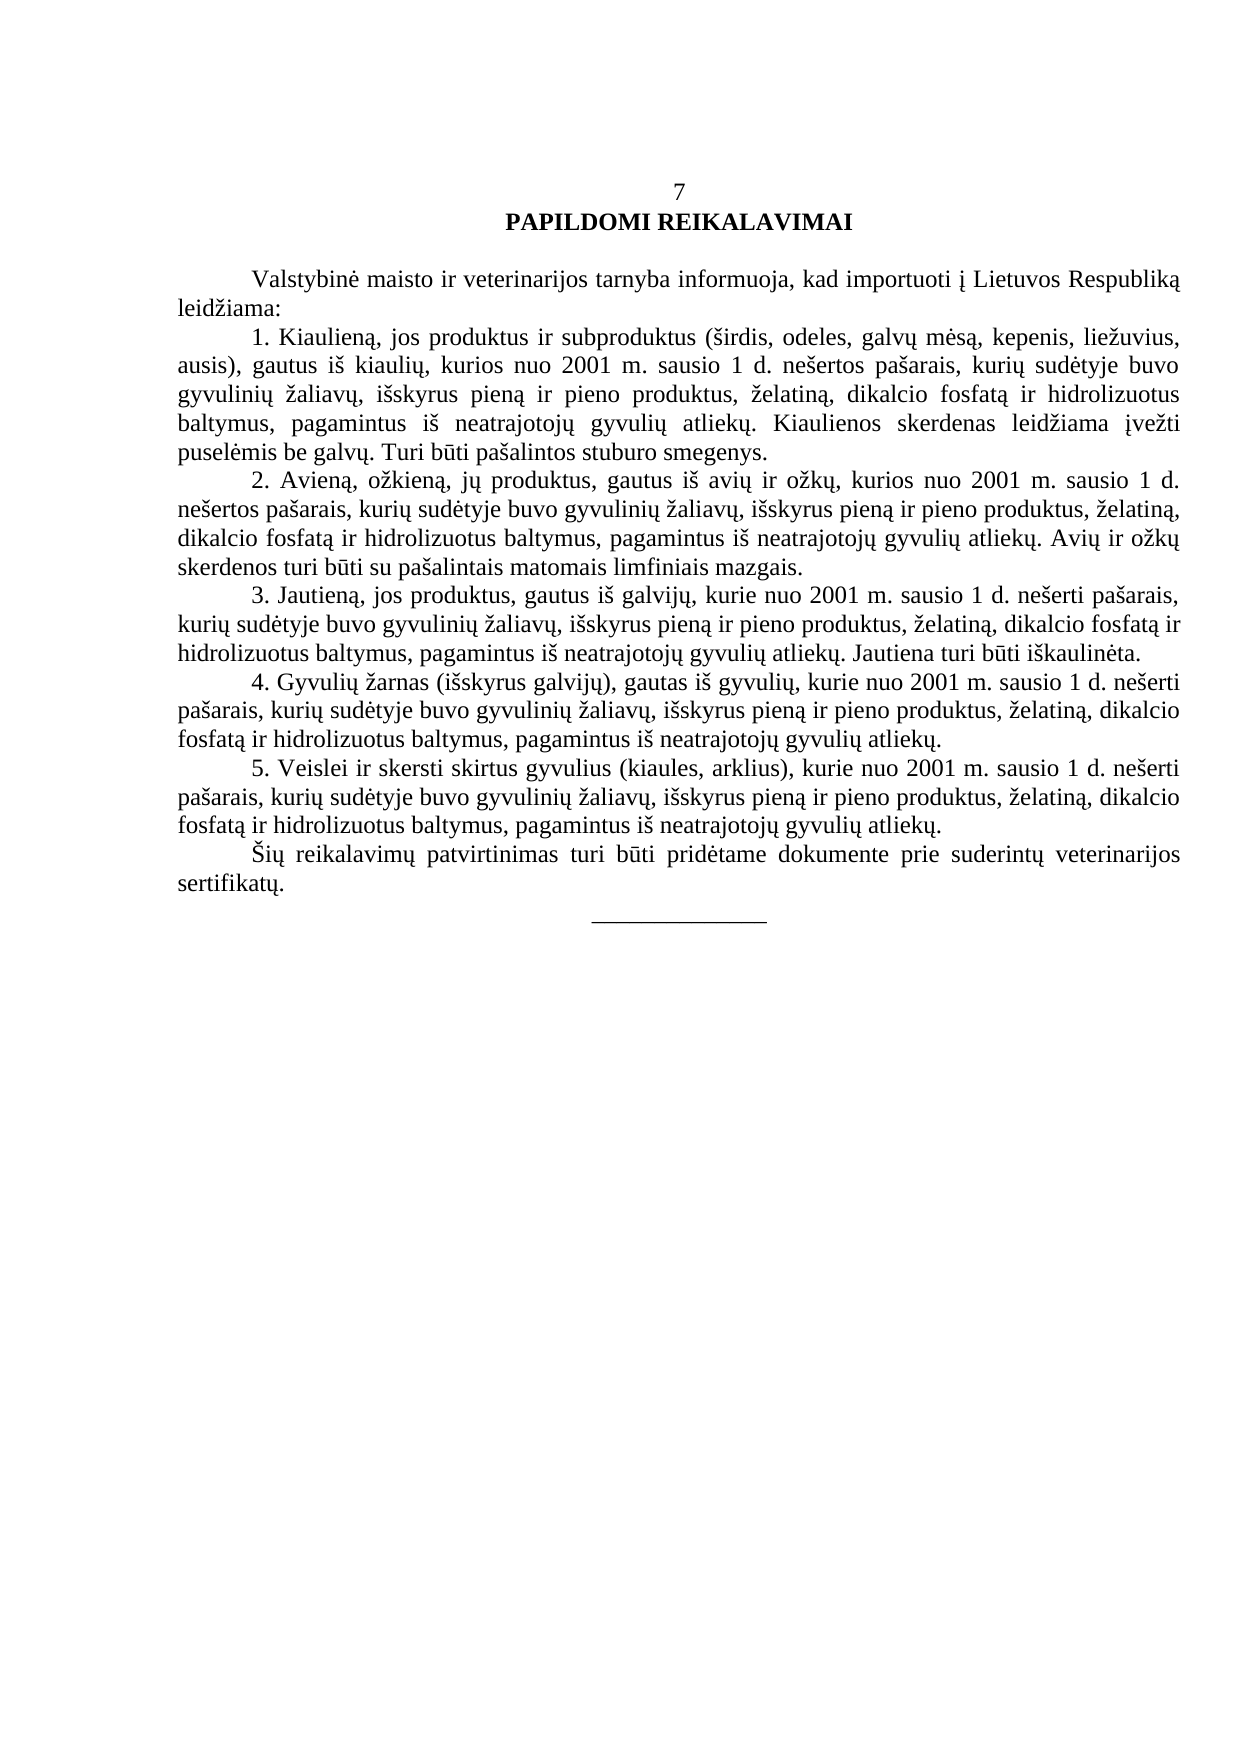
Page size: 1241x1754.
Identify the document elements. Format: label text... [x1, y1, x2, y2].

text 2. Avieną, ožkieną, jų produktus, gautus iš avių ir ožkų, kurios nuo 2001 m. sausio 1 d. nešertos pašarais, kurių sudėtyje buvo gyvulinių žaliavų, išskyrus pieną ir pieno produktus, želatiną, dikalcio fosfatą ir hidrolizuotus baltymus, pagamintus iš neatrajotojų gyvulių atliekų. Avių ir ožkų skerdenos turi būti su pašalintais matomais limfiniais mazgais. [177, 465, 1181, 580]
text 3. Jautieną, jos produktus, gautus iš galvijų, kurie nuo 2001 m. sausio 1 d. nešerti pašarais, kurių sudėtyje buvo gyvulinių žaliavų, išskyrus pieną ir pieno produktus, želatiną, dikalcio fosfatą ir hidrolizuotus baltymus, pagamintus iš neatrajotojų gyvulių atliekų. Jautiena turi būti iškaulinėta. [177, 580, 1181, 667]
text 5. Veislei ir skersti skirtus gyvulius (kiaules, arklius), kurie nuo 2001 m. sausio 1 d. nešerti pašarais, kurių sudėtyje buvo gyvulinių žaliavų, išskyrus pieną ir pieno produktus, želatiną, dikalcio fosfatą ir hidrolizuotus baltymus, pagamintus iš neatrajotojų gyvulių atliekų. [177, 753, 1181, 839]
text 4. Gyvulių žarnas (išskyrus galvijų), gautas iš gyvulių, kurie nuo 2001 m. sausio 1 d. nešerti pašarais, kurių sudėtyje buvo gyvulinių žaliavų, išskyrus pieną ir pieno produktus, želatiną, dikalcio fosfatą ir hidrolizuotus baltymus, pagamintus iš neatrajotojų gyvulių atliekų. [177, 667, 1181, 753]
text Šių reikalavimų patvirtinimas turi būti pridėtame dokumente prie suderintų veterinarijos sertifikatų. [177, 839, 1181, 897]
text PAPILDOMI REIKALAVIMAI [177, 207, 1181, 235]
text Valstybinė maisto ir veterinarijos tarnyba informuoja, kad importuoti į Lietuvos Respubliką leidžiama: [177, 264, 1181, 322]
text 1. Kiaulieną, jos produktus ir subproduktus (širdis, odeles, galvų mėsą, kepenis, liežuvius, ausis), gautus iš kiaulių, kurios nuo 2001 m. sausio 1 d. nešertos pašarais, kurių sudėtyje buvo gyvulinių žaliavų, išskyrus pieną ir pieno produktus, želatiną, dikalcio fosfatą ir hidrolizuotus baltymus, pagamintus iš neatrajotojų gyvulių atliekų. Kiaulienos skerdenas leidžiama įvežti puselėmis be galvų. Turi būti pašalintos stuburo smegenys. [177, 322, 1181, 465]
text ______________ [177, 897, 1181, 925]
